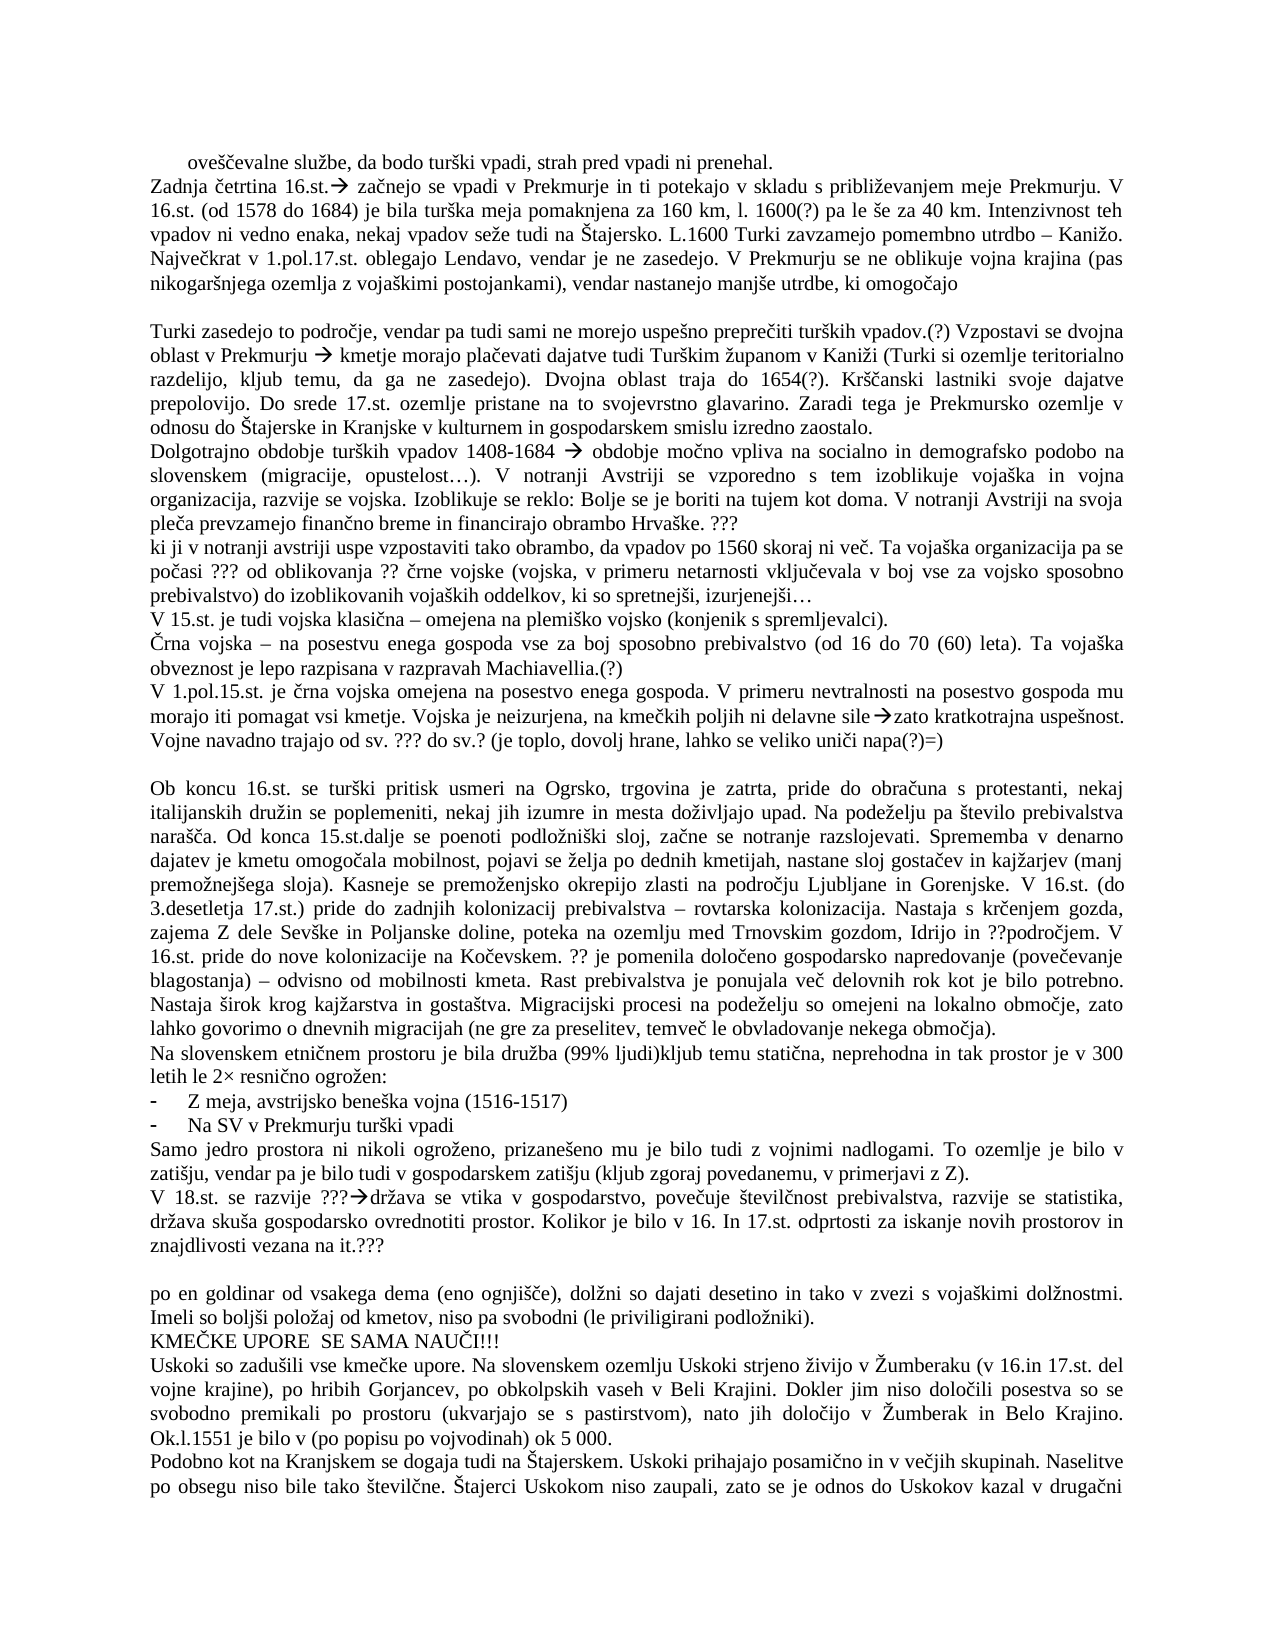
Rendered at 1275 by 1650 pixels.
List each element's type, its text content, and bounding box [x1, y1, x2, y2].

text Ob koncu 16.st. se turški pritisk usmeri na Ogrsko, trgovina je zatrta, pride do obračuna s protestanti, nekaj italijanskih družin se poplemeniti, nekaj jih izumre in mesta doživljajo upad. Na podeželju pa število prebivalstva narašča. Od konca 15.st.dalje se poenoti podložniški sloj, začne se notranje razslojevati. Sprememba v denarno dajatev je kmetu omogočala mobilnost, pojavi se želja po dednih kmetijah, nastane sloj gostačev in kajžarjev (manj premožnejšega sloja). Kasneje se premoženjsko okrepijo zlasti na področju Ljubljane in Gorenjske. V 16.st. (do 3.desetletja 17.st.) pride do zadnjih kolonizacij prebivalstva – rovtarska kolonizacija. Nastaja s krčenjem gozda, zajema Z dele Sevške in Poljanske doline, poteka na ozemlju med Trnovskim gozdom, Idrijo in ??področjem. V 16.st. pride do nove kolonizacije na Kočevskem. ?? je pomenila določeno gospodarsko napredovanje (povečevanje blagostanja) – odvisno od mobilnosti kmeta. Rast prebivalstva je ponujala več delovnih rok kot je bilo potrebno. Nastaja širok krog kajžarstva in gostaštva. Migracijski procesi na podeželju so omejeni na lokalno območje, zato lahko govorimo o dnevnih migracijah (ne gre za preselitev, temveč le obvladovanje nekega območja). [150, 776, 1125, 1040]
text ki ji v notranji avstriji uspe vzpostaviti tako obrambo, da vpadov po 1560 skoraj ni več. Ta vojaška organizacija pa se počasi ??? od oblikovanja ?? črne vojske (vojska, v primeru netarnosti vključevala v boj vse za vojsko sposobno prebivalstvo) do izoblikovanih vojaških oddelkov, ki so spretnejši, izurjenejši… [150, 535, 1125, 607]
list Na SV v Prekmurju turški vpadi [150, 1112, 1125, 1137]
text Turki zasedejo to področje, vendar pa tudi sami ne morejo uspešno preprečiti turških vpadov.(?) Vzpostavi se dvojna oblast v Prekmurju  kmetje morajo plačevati dajatve tudi Turškim županom v Kaniži (Turki si ozemlje teritorialno razdelijo, kljub temu, da ga ne zasedejo). Dvojna oblast traja do 1654(?). Krščanski lastniki svoje dajatve prepolovijo. Do srede 17.st. ozemlje pristane na to svojevrstno glavarino. Zaradi tega je Prekmursko ozemlje v odnosu do Štajerske in Kranjske v kulturnem in gospodarskem smislu izredno zaostalo. [150, 318, 1125, 439]
text KMEČKE UPORE SE SAMA NAUČI!!! [150, 1329, 1125, 1353]
text Podobno kot na Kranjskem se dogaja tudi na Štajerskem. Uskoki prihajajo posamično in v večjih skupinah. Naselitve po obsegu niso bile tako številčne. Štajerci Uskokom niso zaupali, zato se je odnos do Uskokov kazal v drugačni [150, 1449, 1125, 1497]
text Na slovenskem etničnem prostoru je bila družba (99% ljudi)kljub temu statična, neprehodna in tak prostor je v 300 letih le 2× resnično ogrožen: [150, 1040, 1125, 1088]
text Dolgotrajno obdobje turških vpadov 1408-1684  obdobje močno vpliva na socialno in demografsko podobo na slovenskem (migracije, opustelost…). V notranji Avstriji se vzporedno s tem izoblikuje vojaška in vojna organizacija, razvije se vojska. Izoblikuje se reklo: Bolje se je boriti na tujem kot doma. V notranji Avstriji na svoja pleča prevzamejo finančno breme in financirajo obrambo Hrvaške. ??? [150, 439, 1125, 535]
text po en goldinar od vsakega dema (eno ognjišče), dolžni so dajati desetino in tako v zvezi s vojaškimi dolžnostmi. Imeli so boljši položaj od kmetov, niso pa svobodni (le priviligirani podložniki). [150, 1281, 1125, 1329]
text Črna vojska – na posestvu enega gospoda vse za boj sposobno prebivalstvo (od 16 do 70 (60) leta). Ta vojaška obveznost je lepo razpisana v razpravah Machiavellia.(?) [150, 631, 1125, 679]
text Uskoki so zadušili vse kmečke upore. Na slovenskem ozemlju Uskoki strjeno živijo v Žumberaku (v 16.in 17.st. del vojne krajine), po hribih Gorjancev, po obkolpskih vaseh v Beli Krajini. Dokler jim niso določili posestva so se svobodno premikali po prostoru (ukvarjajo se s pastirstvom), nato jih določijo v Žumberak in Belo Krajino. Ok.l.1551 je bilo v (po popisu po vojvodinah) ok 5 000. [150, 1353, 1125, 1449]
text V 18.st. se razvije ???država se vtika v gospodarstvo, povečuje številčnost prebivalstva, razvije se statistika, država skuša gospodarsko ovrednotiti prostor. Kolikor je bilo v 16. In 17.st. odprtosti za iskanje novih prostorov in znajdlivosti vezana na it.??? [150, 1185, 1125, 1257]
list oveščevalne službe, da bodo turški vpadi, strah pred vpadi ni prenehal. [150, 150, 1125, 174]
list Z meja, avstrijsko beneška vojna (1516-1517) [150, 1088, 1125, 1112]
text Samo jedro prostora ni nikoli ogroženo, prizanešeno mu je bilo tudi z vojnimi nadlogami. To ozemlje je bilo v zatišju, vendar pa je bilo tudi v gospodarskem zatišju (kljub zgoraj povedanemu, v primerjavi z Z). [150, 1137, 1125, 1185]
text V 15.st. je tudi vojska klasična – omejena na plemiško vojsko (konjenik s spremljevalci). [150, 607, 1125, 631]
text Zadnja četrtina 16.st. začnejo se vpadi v Prekmurje in ti potekajo v skladu s približevanjem meje Prekmurju. V 16.st. (od 1578 do 1684) je bila turška meja pomaknjena za 160 km, l. 1600(?) pa le še za 40 km. Intenzivnost teh vpadov ni vedno enaka, nekaj vpadov seže tudi na Štajersko. L.1600 Turki zavzamejo pomembno utrdbo – Kanižo. Največkrat v 1.pol.17.st. oblegajo Lendavo, vendar je ne zasedejo. V Prekmurju se ne oblikuje vojna krajina (pas nikogaršnjega ozemlja z vojaškimi postojankami), vendar nastanejo manjše utrdbe, ki omogočajo [150, 174, 1125, 294]
text V 1.pol.15.st. je črna vojska omejena na posestvo enega gospoda. V primeru nevtralnosti na posestvo gospoda mu morajo iti pomagat vsi kmetje. Vojska je neizurjena, na kmečkih poljih ni delavne silezato kratkotrajna uspešnost. Vojne navadno trajajo od sv. ??? do sv.? (je toplo, dovolj hrane, lahko se veliko uniči napa(?)=) [150, 679, 1125, 752]
